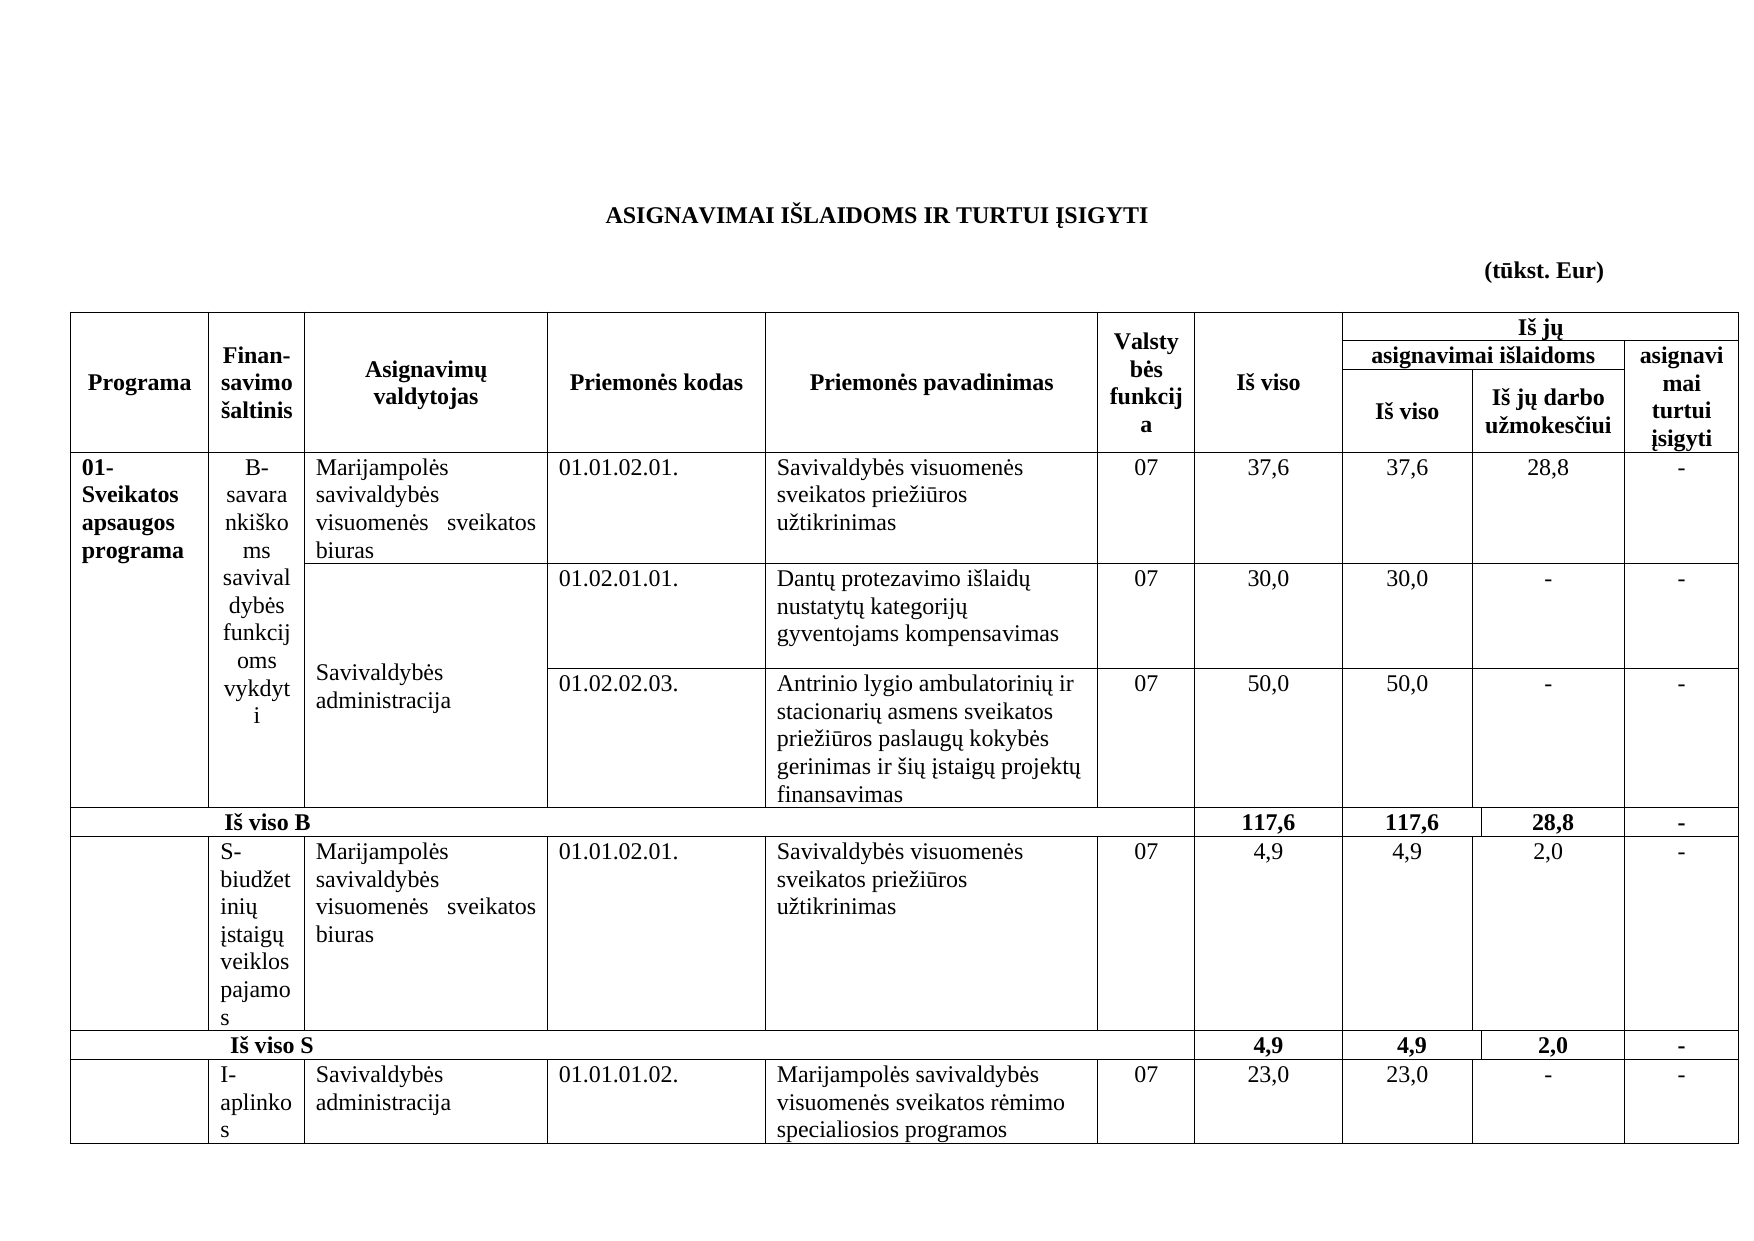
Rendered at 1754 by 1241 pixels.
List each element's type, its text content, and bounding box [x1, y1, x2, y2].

table_cell - [1625, 1031, 1738, 1059]
table_cell 50,0 [1195, 669, 1342, 807]
table_header Iš jų [1343, 313, 1738, 340]
table_cell 117,6 [1343, 808, 1481, 836]
table_cell 07 [1098, 669, 1194, 807]
table_cell 01.01.02.01. [548, 453, 765, 563]
table_cell - [1625, 837, 1738, 1030]
table_cell Savivaldybės administracija [305, 1060, 547, 1143]
table_cell 23,0 [1195, 1060, 1342, 1143]
table_cell - [1473, 669, 1624, 807]
table_cell Iš viso B [71, 808, 1194, 836]
table_cell - [1625, 453, 1738, 563]
table_cell - [1473, 564, 1624, 668]
table_cell asignavimai išlaidoms [1343, 341, 1624, 369]
table_cell 01.01.01.02. [548, 1060, 765, 1143]
table_cell 4,9 [1343, 1031, 1481, 1059]
table_cell 37,6 [1195, 453, 1342, 563]
table_cell 4,9 [1195, 1031, 1342, 1059]
table_cell 2,0 [1473, 837, 1624, 1030]
table_cell Dantų protezavimo išlaidų nustatytų kategorijų gyventojams kompensavimas [766, 564, 1097, 668]
table_cell 01.02.02.03. [548, 669, 765, 807]
table_cell 28,8 [1482, 808, 1624, 836]
table_header Finan-savimo šaltinis [209, 313, 304, 452]
table_cell Savivaldybės visuomenės sveikatos priežiūros užtikrinimas [766, 453, 1097, 563]
table_cell Marijampolės savivaldybės visuomenės sveikatos rėmimo specialiosios programos [766, 1060, 1097, 1143]
table_cell Iš viso [1343, 370, 1472, 452]
table_cell 37,6 [1343, 453, 1472, 563]
text (tūkst. Eur) [59, 256, 1695, 284]
table_cell 23,0 [1343, 1060, 1472, 1143]
table_cell Savivaldybės visuomenės sveikatos priežiūros užtikrinimas [766, 837, 1097, 1030]
table_cell [71, 837, 208, 1030]
table_cell Savivaldybės administracija [305, 564, 547, 807]
table_cell 07 [1098, 564, 1194, 668]
table_cell [71, 563, 208, 807]
table_cell - [1625, 669, 1738, 807]
table_cell 28,8 [1473, 453, 1624, 563]
table_cell 117,6 [1195, 808, 1342, 836]
table_cell Iš viso S [71, 1031, 1194, 1059]
table_cell 4,9 [1343, 837, 1472, 1030]
table_header Priemonės kodas [548, 313, 765, 452]
table_cell 07 [1098, 837, 1194, 1030]
table_cell 01.02.01.01. [548, 564, 765, 668]
table_cell Antrinio lygio ambulatorinių ir stacionarių asmens sveikatos priežiūros paslaugų kokybės gerinimas ir šių įstaigų projektų finansavimas [766, 669, 1097, 807]
table_header Valstybės funkcija [1098, 313, 1194, 452]
table_header Programa [71, 313, 208, 452]
table_cell I-aplinkos [209, 1060, 304, 1143]
table_cell Marijampolės savivaldybės visuomenės sveikatos biuras [305, 837, 547, 1030]
table_header Iš viso [1195, 313, 1342, 452]
table_cell [71, 1060, 208, 1143]
table_cell asignavimai turtui įsigyti [1625, 341, 1738, 452]
table_cell 01.01.02.01. [548, 837, 765, 1030]
table_header Priemonės pavadinimas [766, 313, 1097, 452]
table_cell Marijampolės savivaldybės visuomenės sveikatos biuras [305, 453, 547, 563]
table_cell Iš jų darbo užmokesčiui [1473, 370, 1624, 452]
table_cell 07 [1098, 453, 1194, 563]
table_cell S-biudžetinių įstaigų veiklos pajamos [209, 837, 304, 1030]
table_header Asignavimų valdytojas [305, 313, 547, 452]
table_cell 4,9 [1195, 837, 1342, 1030]
text ASIGNAVIMAI IŠLAIDOMS IR TURTUI ĮSIGYTI [59, 201, 1695, 229]
table_cell 01-Sveikatos apsaugos programa [71, 453, 208, 563]
table_cell 50,0 [1343, 669, 1472, 807]
table_cell - [1625, 564, 1738, 668]
table_cell - [1625, 1060, 1738, 1143]
table_cell B-savarankiškoms savivaldybės funkcijoms vykdyti [209, 453, 304, 807]
table_cell 30,0 [1195, 564, 1342, 668]
table_cell - [1625, 808, 1738, 836]
table_cell 30,0 [1343, 564, 1472, 668]
table_cell 07 [1098, 1060, 1194, 1143]
table_cell 2,0 [1482, 1031, 1624, 1059]
table_cell - [1473, 1060, 1624, 1143]
